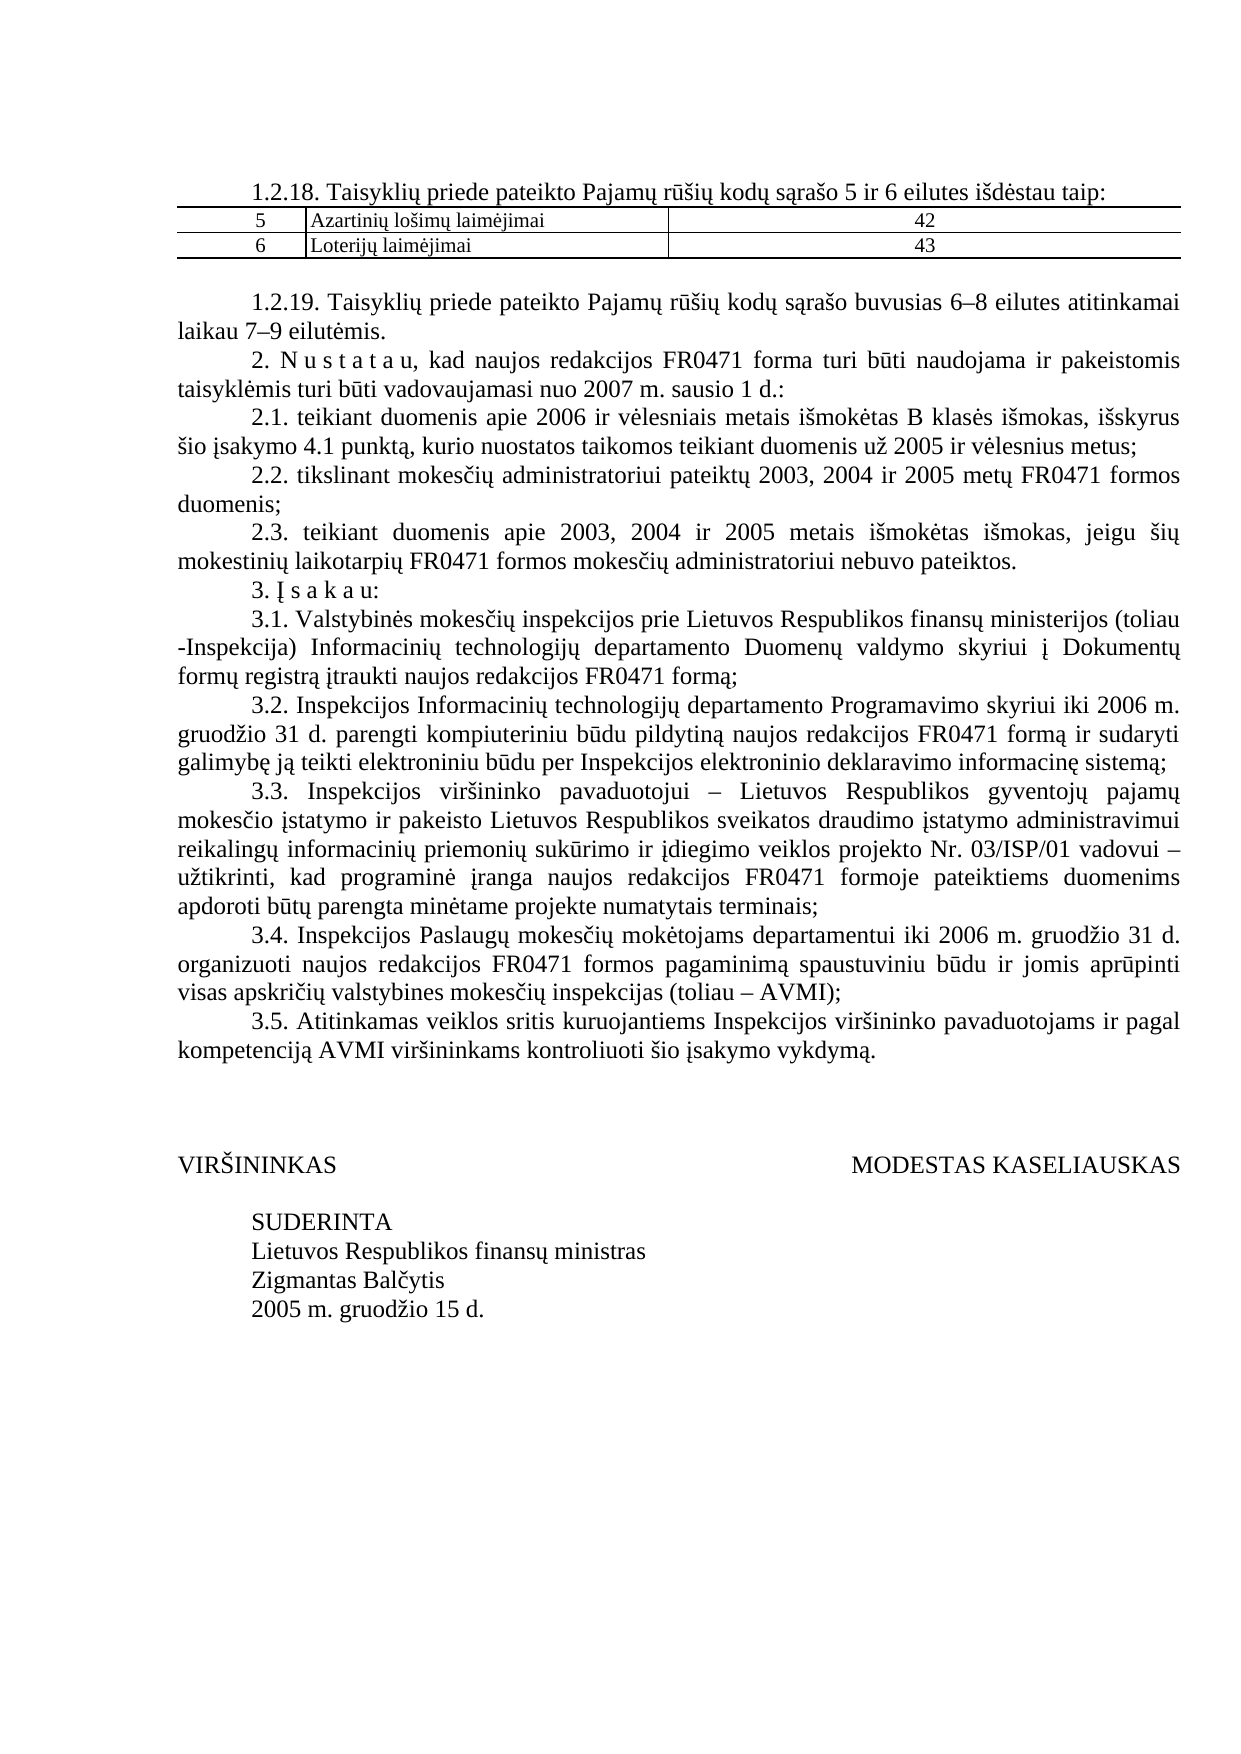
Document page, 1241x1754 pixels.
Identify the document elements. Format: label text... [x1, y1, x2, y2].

text 2005 m. gruodžio 15 d. [177, 1294, 1181, 1322]
text Zigmantas Balčytis [177, 1265, 1181, 1294]
text 2.1. teikiant duomenis apie 2006 ir vėlesniais metais išmokėtas B klasės išmokas, išskyrus šio įsakymo 4.1 punktą, kurio nuostatos taikomos teikiant duomenis už 2005 ir vėlesnius metus; [177, 402, 1181, 460]
text Lietuvos Respublikos finansų ministras [177, 1236, 1181, 1265]
text VIRŠININKAS MODESTAS KASELIAUSKAS [177, 1150, 1181, 1179]
text 1.2.19. Taisyklių priede pateikto Pajamų rūšių kodų sąrašo buvusias 6–8 eilutes atitinkamai laikau 7–9 eilutėmis. [177, 287, 1181, 345]
text 3. Įsakau: [177, 575, 1181, 604]
text 3.4. Inspekcijos Paslaugų mokesčių mokėtojams departamentui iki 2006 m. gruodžio 31 d. organizuoti naujos redakcijos FR0471 formos pagaminimą spaustuviniu būdu ir jomis aprūpinti visas apskričių valstybines mokesčių inspekcijas (toliau – AVMI); [177, 920, 1181, 1006]
text 3.3. Inspekcijos viršininko pavaduotojui – Lietuvos Respublikos gyventojų pajamų mokesčio įstatymo ir pakeisto Lietuvos Respublikos sveikatos draudimo įstatymo administravimui reikalingų informacinių priemonių sukūrimo ir įdiegimo veiklos projekto Nr. 03/ISP/01 vadovui – užtikrinti, kad programinė įranga naujos redakcijos FR0471 formoje pateiktiems duomenims apdoroti būtų parengta minėtame projekte numatytais terminais; [177, 776, 1181, 920]
table_cell 43 [1177, 233, 1181, 257]
table_header 5 [177, 208, 181, 232]
text SUDERINTA [177, 1207, 1181, 1236]
text 3.2. Inspekcijos Informacinių technologijų departamento Programavimo skyriui iki 2006 m. gruodžio 31 d. parengti kompiuteriniu būdu pildytiną naujos redakcijos FR0471 formą ir sudaryti galimybę ją teikti elektroniniu būdu per Inspekcijos elektroninio deklaravimo informacinę sistemą; [177, 690, 1181, 776]
text 2.3. teikiant duomenis apie 2003, 2004 ir 2005 metais išmokėtas išmokas, jeigu šių mokestinių laikotarpių FR0471 formos mokesčių administratoriui nebuvo pateiktos. [177, 517, 1181, 575]
text 2.2. tikslinant mokesčių administratoriui pateiktų 2003, 2004 ir 2005 metų FR0471 formos duomenis; [177, 460, 1181, 517]
text 3.1. Valstybinės mokesčių inspekcijos prie Lietuvos Respublikos finansų ministerijos (toliau -Inspekcija) Informacinių technologijų departamento Duomenų valdymo skyriui į Dokumentų formų registrą įtraukti naujos redakcijos FR0471 formą; [177, 604, 1181, 690]
text 1.2.18. Taisyklių priede pateikto Pajamų rūšių kodų sąrašo 5 ir 6 eilutes išdėstau taip: [177, 177, 1181, 206]
text 2. Nustatau, kad naujos redakcijos FR0471 forma turi būti naudojama ir pakeistomis taisyklėmis turi būti vadovaujamasi nuo 2007 m. sausio 1 d.: [177, 345, 1181, 402]
text 3.5. Atitinkamas veiklos sritis kuruojantiems Inspekcijos viršininko pavaduotojams ir pagal kompetenciją AVMI viršininkams kontroliuoti šio įsakymo vykdymą. [177, 1006, 1181, 1064]
table_cell 6 [177, 233, 181, 257]
table_header 42 [1177, 208, 1181, 232]
